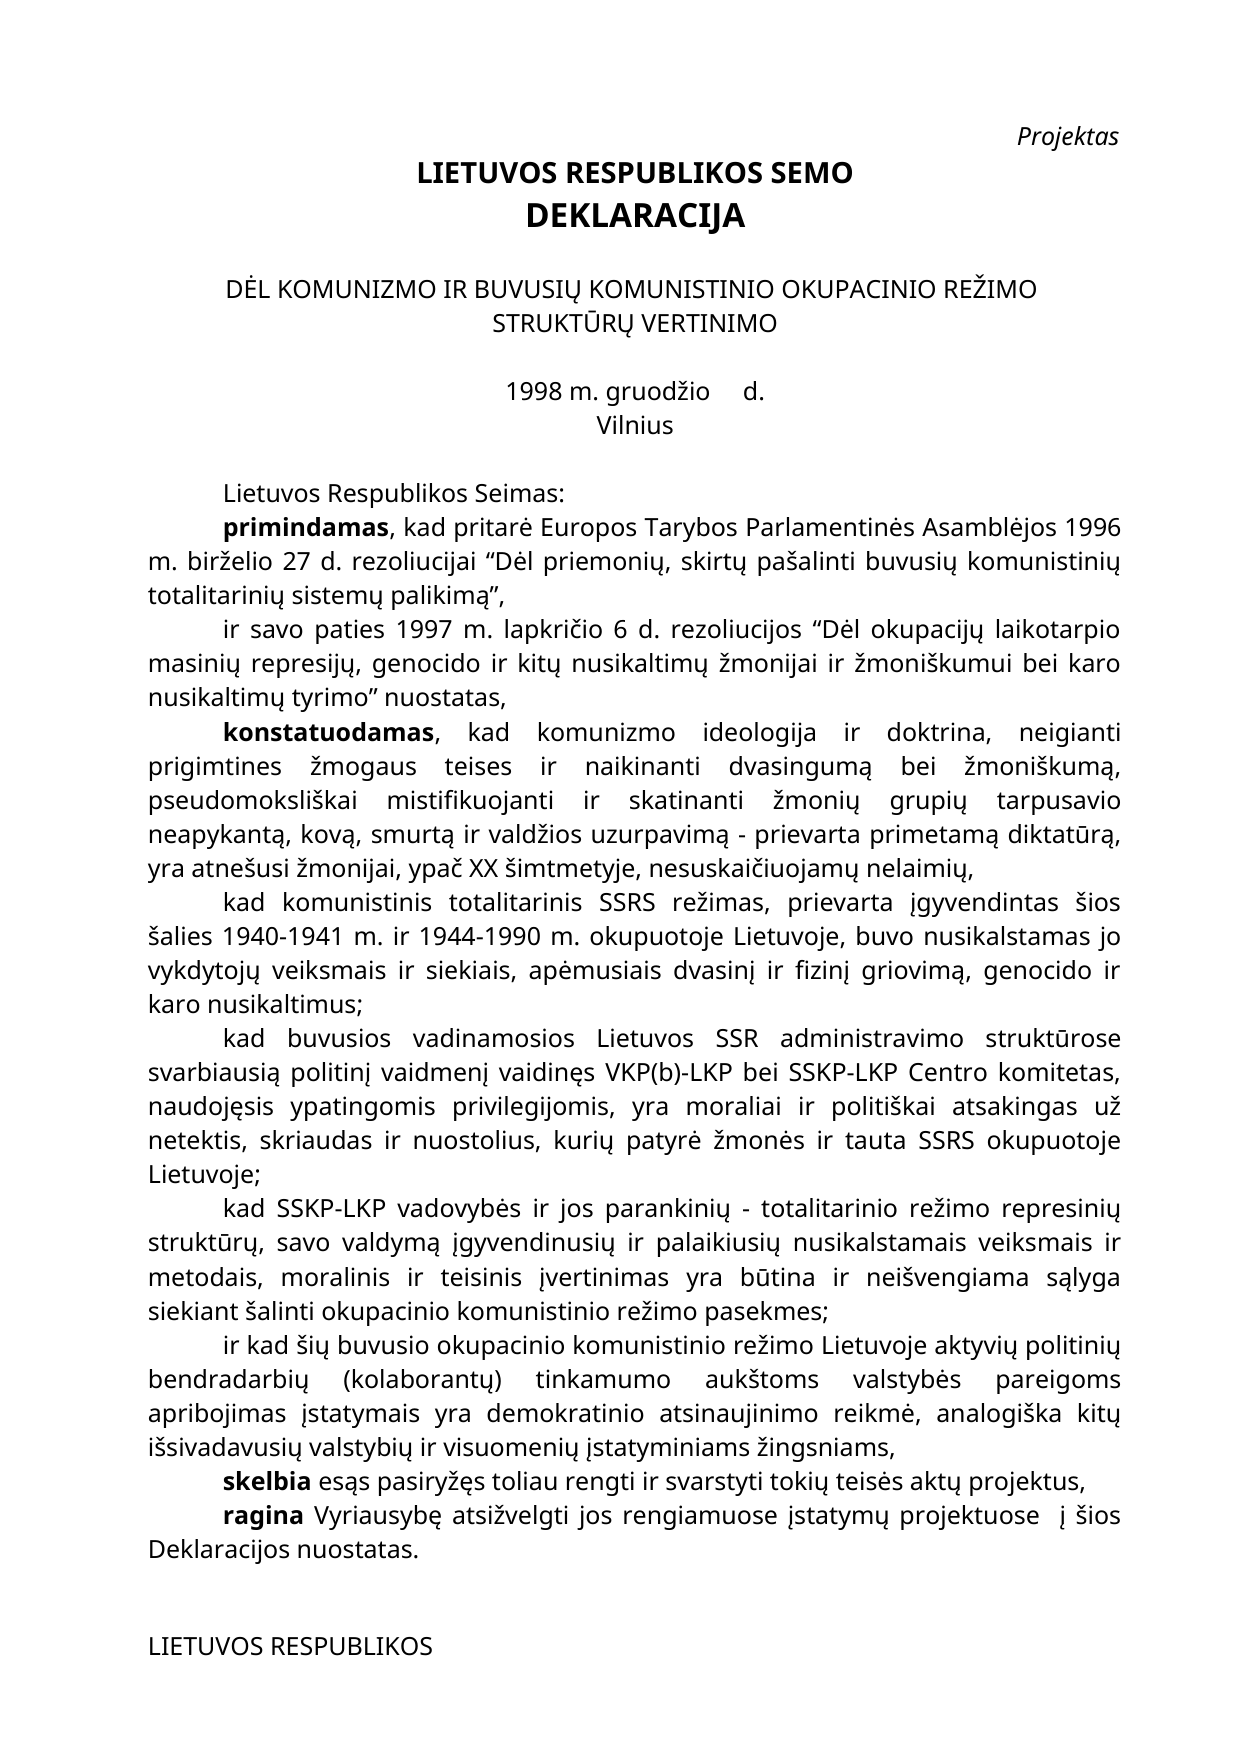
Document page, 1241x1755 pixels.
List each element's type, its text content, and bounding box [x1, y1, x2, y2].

text STRUKTŪRŲ VERTINIMO [148, 305, 1122, 339]
text skelbia esąs pasiryžęs toliau rengti ir svarstyti tokių teisės aktų projektus, [148, 1463, 1122, 1498]
text ragina Vyriausybę atsižvelgti jos rengiamuose įstatymų projektuose į šios Deklaracijos nuostatas. [148, 1498, 1122, 1566]
text DEKLARACIJA [148, 192, 1122, 237]
text Vilnius [148, 408, 1122, 442]
text 1998 m. gruodžio d. [148, 373, 1122, 408]
text LIETUVOS RESPUBLIKOS [148, 1628, 1122, 1663]
text konstatuodamas, kad komunizmo ideologija ir doktrina, neigianti prigimtines žmogaus teises ir naikinanti dvasingumą bei žmoniškumą, pseudomoksliškai mistifikuojanti ir skatinanti žmonių grupių tarpusavio neapykantą, kovą, smurtą ir valdžios uzurpavimą - prievarta primetamą diktatūrą, yra atnešusi žmonijai, ypač XX šimtmetyje, nesuskaičiuojamų nelaimių, [148, 714, 1122, 884]
text ir savo paties 1997 m. lapkričio 6 d. rezoliucijos “Dėl okupacijų laikotarpio masinių represijų, genocido ir kitų nusikaltimų žmonijai ir žmoniškumui bei karo nusikaltimų tyrimo” nuostatas, [148, 612, 1122, 714]
text kad SSKP-LKP vadovybės ir jos parankinių - totalitarinio režimo represinių struktūrų, savo valdymą įgyvendinusių ir palaikiusių nusikalstamais veiksmais ir metodais, moralinis ir teisinis įvertinimas yra būtina ir neišvengiama sąlyga siekiant šalinti okupacinio komunistinio režimo pasekmes; [148, 1191, 1122, 1327]
text Lietuvos Respublikos Seimas: [148, 476, 1122, 510]
text LIETUVOS RESPUBLIKOS SEMO [148, 152, 1122, 192]
text ir kad šių buvusio okupacinio komunistinio režimo Lietuvoje aktyvių politinių bendradarbių (kolaborantų) tinkamumo aukštoms valstybės pareigoms apribojimas įstatymais yra demokratinio atsinaujinimo reikmė, analogiška kitų išsivadavusių valstybių ir visuomenių įstatyminiams žingsniams, [148, 1327, 1122, 1463]
text DĖL KOMUNIZMO IR BUVUSIŲ KOMUNISTINIO OKUPACINIO REŽIMO [148, 271, 1122, 305]
text Projektas [148, 118, 1122, 152]
text kad komunistinis totalitarinis SSRS režimas, prievarta įgyvendintas šios šalies 1940-1941 m. ir 1944-1990 m. okupuotoje Lietuvoje, buvo nusikalstamas jo vykdytojų veiksmais ir siekiais, apėmusiais dvasinį ir fizinį griovimą, genocido ir karo nusikaltimus; [148, 884, 1122, 1021]
text primindamas, kad pritarė Europos Tarybos Parlamentinės Asamblėjos 1996 m. birželio 27 d. rezoliucijai “Dėl priemonių, skirtų pašalinti buvusių komunistinių totalitarinių sistemų palikimą”, [148, 510, 1122, 612]
text kad buvusios vadinamosios Lietuvos SSR administravimo struktūrose svarbiausią politinį vaidmenį vaidinęs VKP(b)-LKP bei SSKP-LKP Centro komitetas, naudojęsis ypatingomis privilegijomis, yra moraliai ir politiškai atsakingas už netektis, skriaudas ir nuostolius, kurių patyrė žmonės ir tauta SSRS okupuotoje Lietuvoje; [148, 1021, 1122, 1191]
